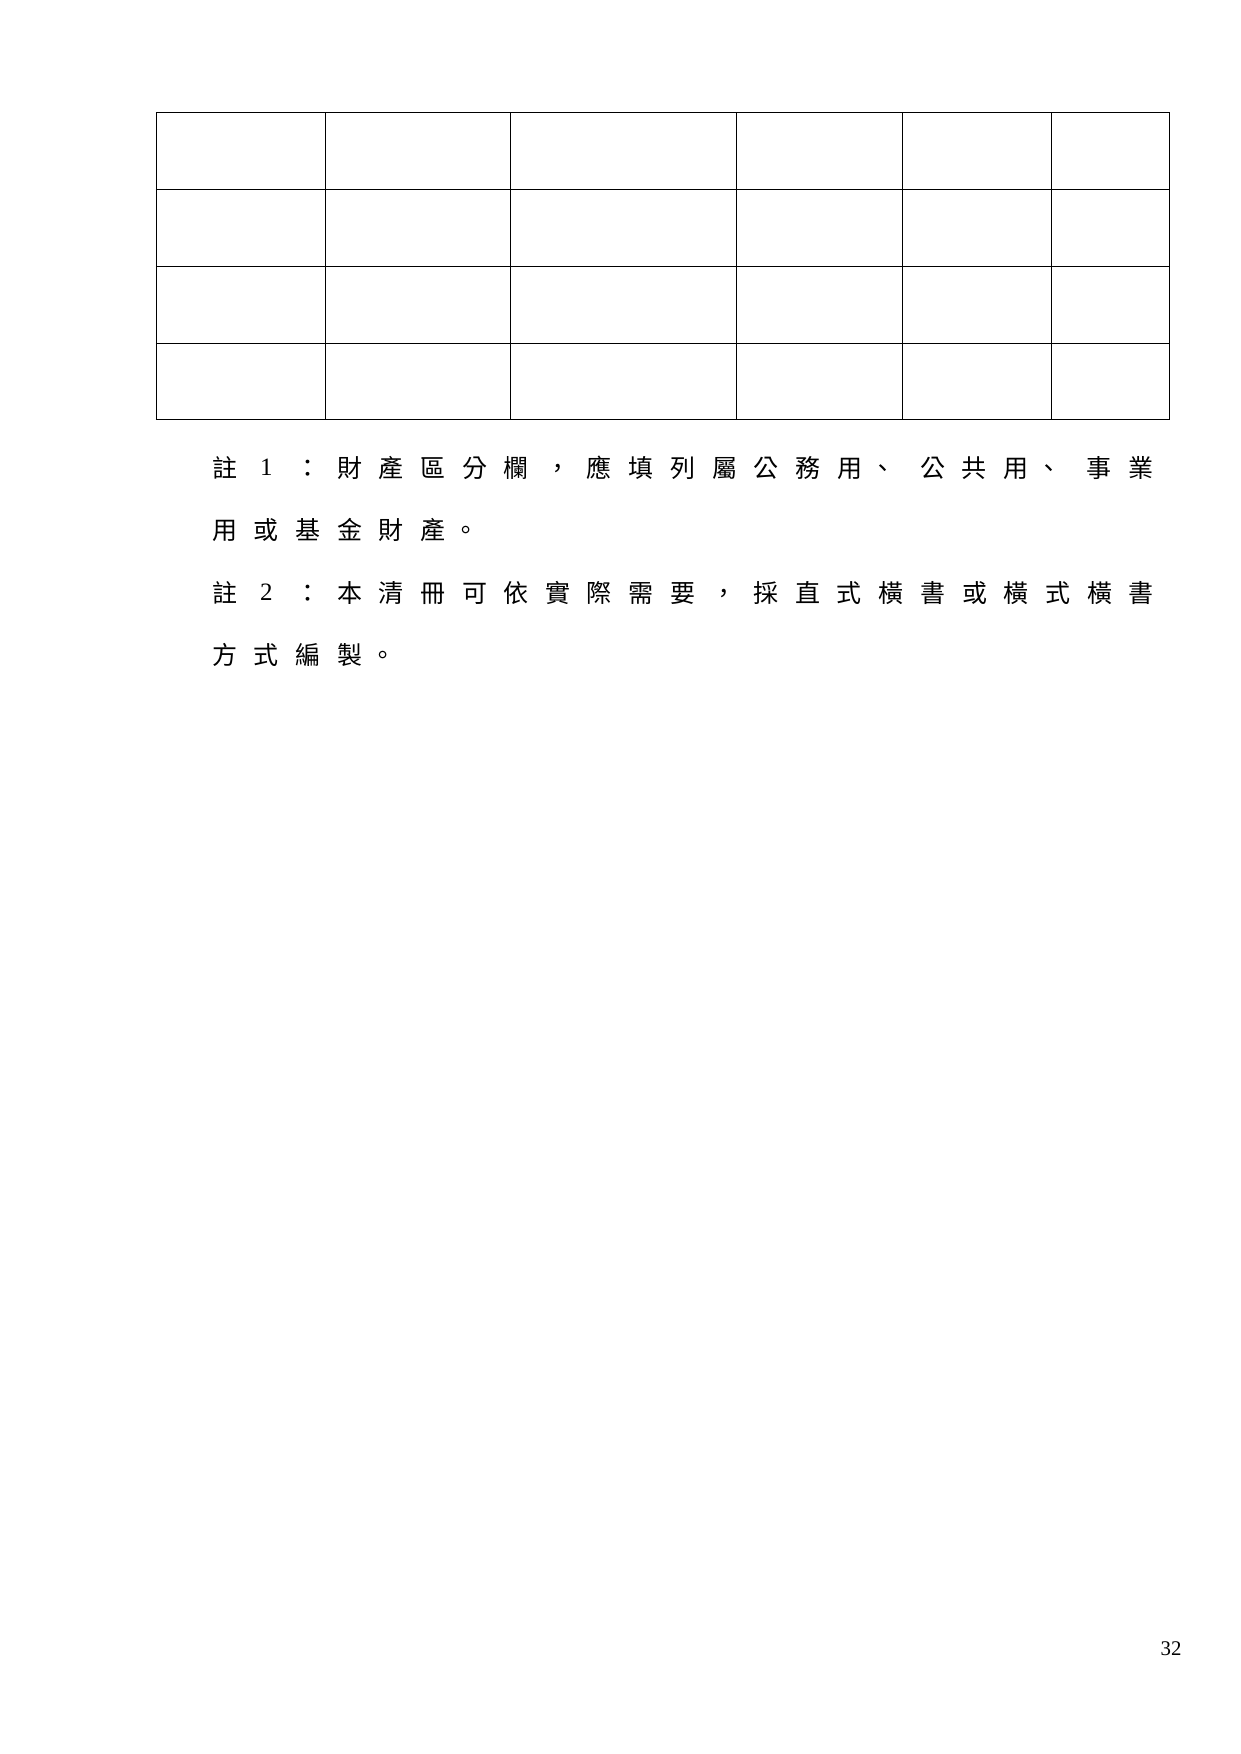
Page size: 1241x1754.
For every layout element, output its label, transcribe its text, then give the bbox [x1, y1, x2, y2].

table_cell [511, 267, 736, 342]
table_cell [326, 190, 510, 266]
table_cell [157, 267, 325, 342]
table_cell [511, 190, 736, 266]
table_cell [903, 344, 1051, 419]
table_cell [1052, 344, 1169, 419]
table_cell [511, 344, 736, 419]
table_cell [1052, 190, 1169, 266]
table_cell [737, 113, 902, 189]
text 註1：財產區分欄，應填列屬公務用、公共用、事業用或基金財產。 [172, 425, 1162, 550]
table_cell [157, 344, 325, 419]
table_cell [903, 113, 1051, 189]
table_cell [157, 113, 325, 189]
table_cell [1052, 267, 1169, 342]
table_cell [737, 190, 902, 266]
table_cell [326, 113, 510, 189]
table_cell [157, 190, 325, 266]
table_cell [737, 267, 902, 342]
table_cell [903, 190, 1051, 266]
table_cell [1052, 113, 1169, 189]
text 註2：本清冊可依實際需要，採直式橫書或橫式橫書方式編製。 [172, 550, 1162, 675]
table_cell [903, 267, 1051, 342]
table_cell [511, 113, 736, 189]
table_cell [326, 267, 510, 342]
table_cell [326, 344, 510, 419]
table_cell [737, 344, 902, 419]
